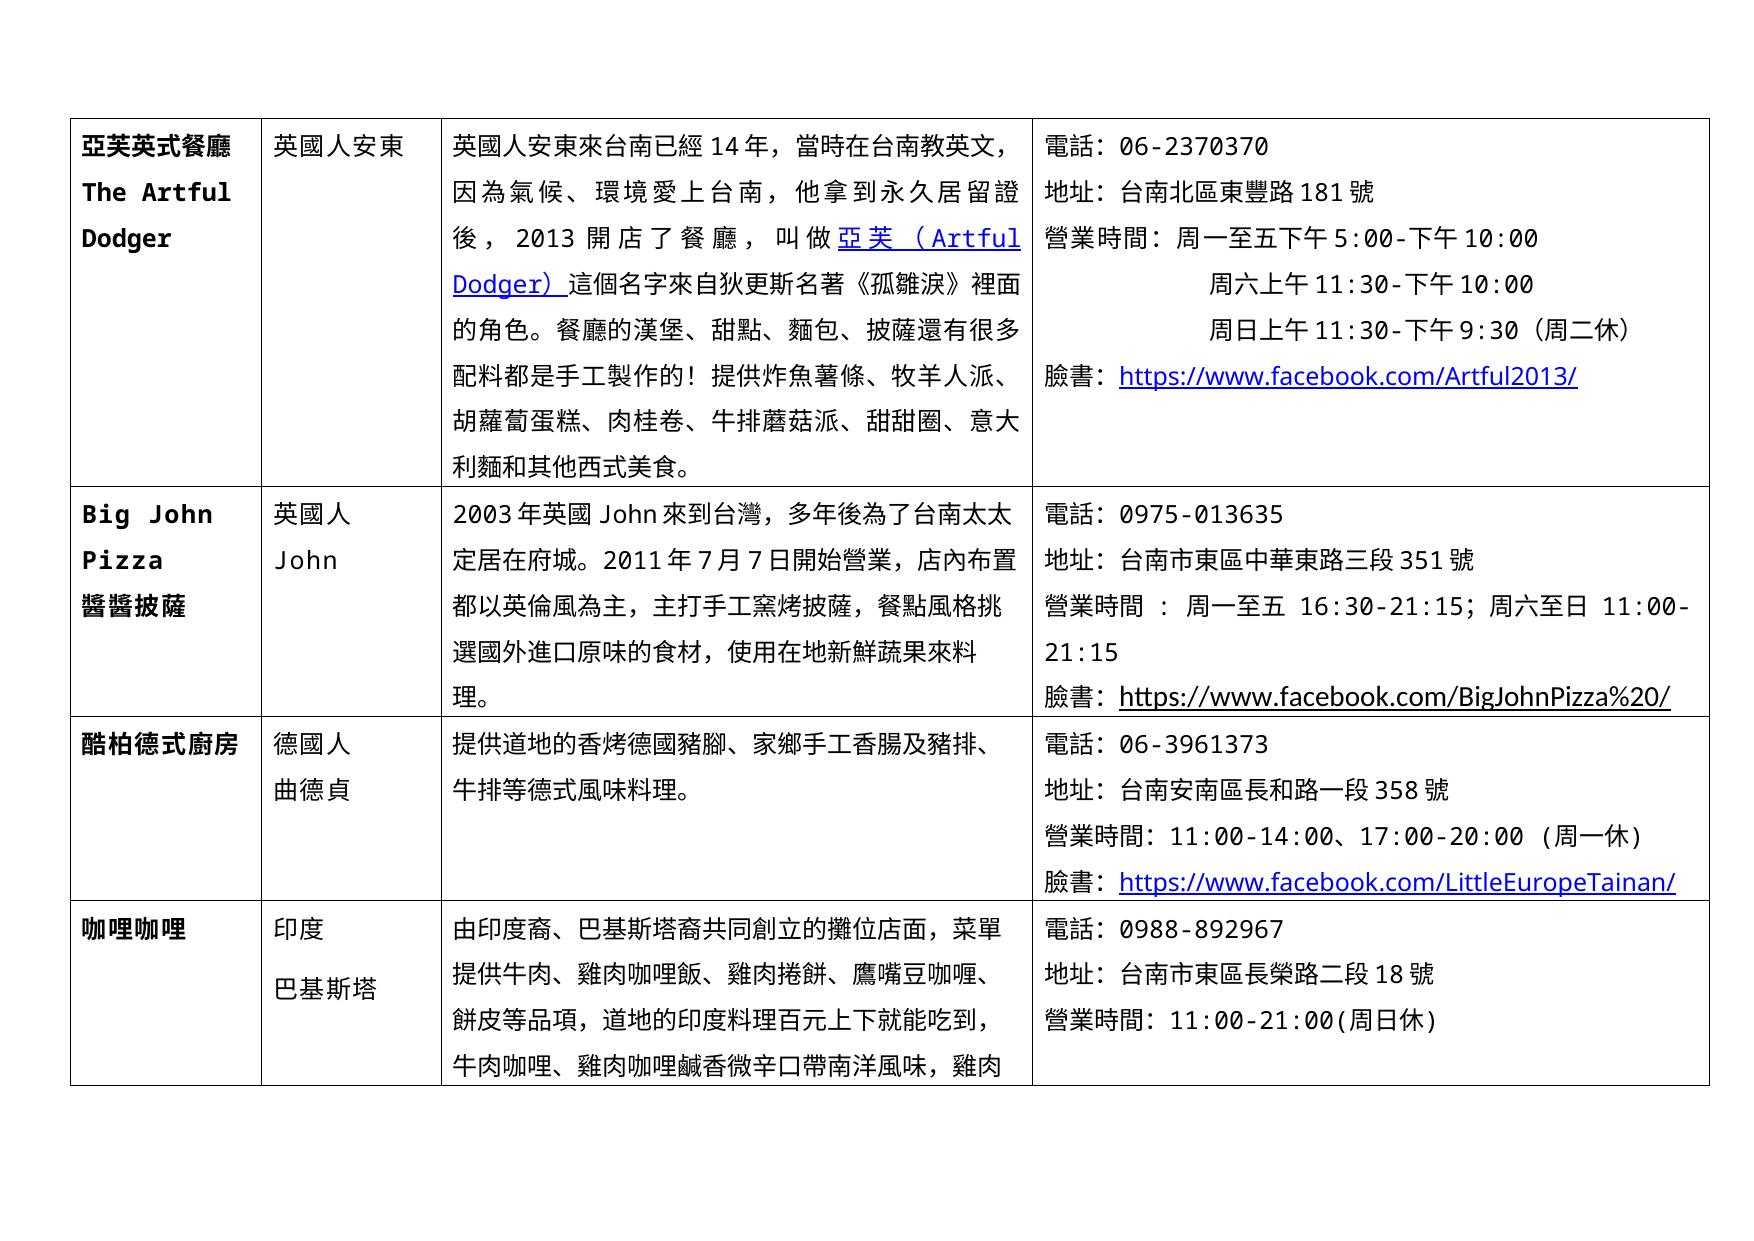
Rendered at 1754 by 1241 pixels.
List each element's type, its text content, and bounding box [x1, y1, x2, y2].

table_cell 電話：0975-013635 地址：台南市東區中華東路三段351號 營業時間 : 周一至五 16:30-21:15；周六至日 11:00-21:15 臉書：https://www.facebook.com/BigJohnPizza%20/ [1033, 487, 1709, 716]
table_cell 2003年英國John來到台灣，多年後為了台南太太定居在府城。2011年7月7日開始營業，店內布置都以英倫風為主，主打手工窯烤披薩，餐點風格挑選國外進口原味的食材，使用在地新鮮蔬果來料理。 [1021, 487, 1032, 716]
table_cell 英國人安東來台南已經14年，當時在台南教英文，因為氣候、環境愛上台南，他拿到永久居留證後，2013開店了餐廳，叫做亞芙（Artful Dodger）這個名字來自狄更斯名著《孤雛淚》裡面的角色。餐廳的漢堡、甜點、麵包、披薩還有很多配料都是手工製作的！提供炸魚薯條、牧羊人派、胡蘿蔔蛋糕、肉桂卷、牛排蘑菇派、甜甜圈、意大利麵和其他西式美食。 [442, 119, 452, 486]
table_cell 電話：06-3961373 地址：台南安南區長和路一段358號 營業時間：11:00-14:00、17:00-20:00 (周一休) 臉書：https://www.facebook.com/LittleEuropeTainan/ [1033, 717, 1709, 900]
table_cell 電話：0988-892967 地址：台南市東區長榮路二段18號 營業時間：11:00-21:00(周日休) [1033, 901, 1709, 1085]
table_cell 2003年英國John來到台灣，多年後為了台南太太定居在府城。2011年7月7日開始營業，店內布置都以英倫風為主，主打手工窯烤披薩，餐點風格挑選國外進口原味的食材，使用在地新鮮蔬果來料理。 [442, 487, 452, 716]
table_cell 英國人安東來台南已經14年，當時在台南教英文，因為氣候、環境愛上台南，他拿到永久居留證後，2013開店了餐廳，叫做亞芙（Artful Dodger）這個名字來自狄更斯名著《孤雛淚》裡面的角色。餐廳的漢堡、甜點、麵包、披薩還有很多配料都是手工製作的！提供炸魚薯條、牧羊人派、胡蘿蔔蛋糕、肉桂卷、牛排蘑菇派、甜甜圈、意大利麵和其他西式美食。 [1021, 119, 1032, 486]
table_cell 亞芙英式餐廳 The Artful Dodger [71, 119, 261, 486]
table_cell 由印度裔、巴基斯塔裔共同創立的攤位店面，菜單提供牛肉、雞肉咖哩飯、雞肉捲餅、鷹嘴豆咖喱、餅皮等品項，道地的印度料理百元上下就能吃到，牛肉咖哩、雞肉咖哩鹹香微辛口帶南洋風味，雞肉捲餅印國風味很特別。 [1021, 901, 1032, 1085]
table_cell 德國人 曲德貞 [262, 717, 441, 900]
table_cell Big John Pizza 醬醬披薩 [71, 487, 261, 716]
table_cell 酷柏德式廚房 [71, 717, 261, 900]
table_cell 咖哩咖哩 [71, 901, 261, 1085]
table_cell 英國人安東 [262, 119, 441, 486]
table_cell 印度 巴基斯塔 [262, 901, 441, 1085]
table_cell 提供道地的香烤德國豬腳、家鄉手工香腸及豬排、牛排等德式風味料理。 [442, 717, 1032, 900]
table_cell 電話：06-2370370 地址：台南北區東豐路181號 營業時間：周一至五下午5:00-下午10:00 周六上午11:30-下午10:00 周日上午11:30-下午9:30（周二休） 臉書：https://www.facebook.com/Artful2013/ [1033, 119, 1709, 486]
table_cell 英國人 John [262, 487, 441, 716]
